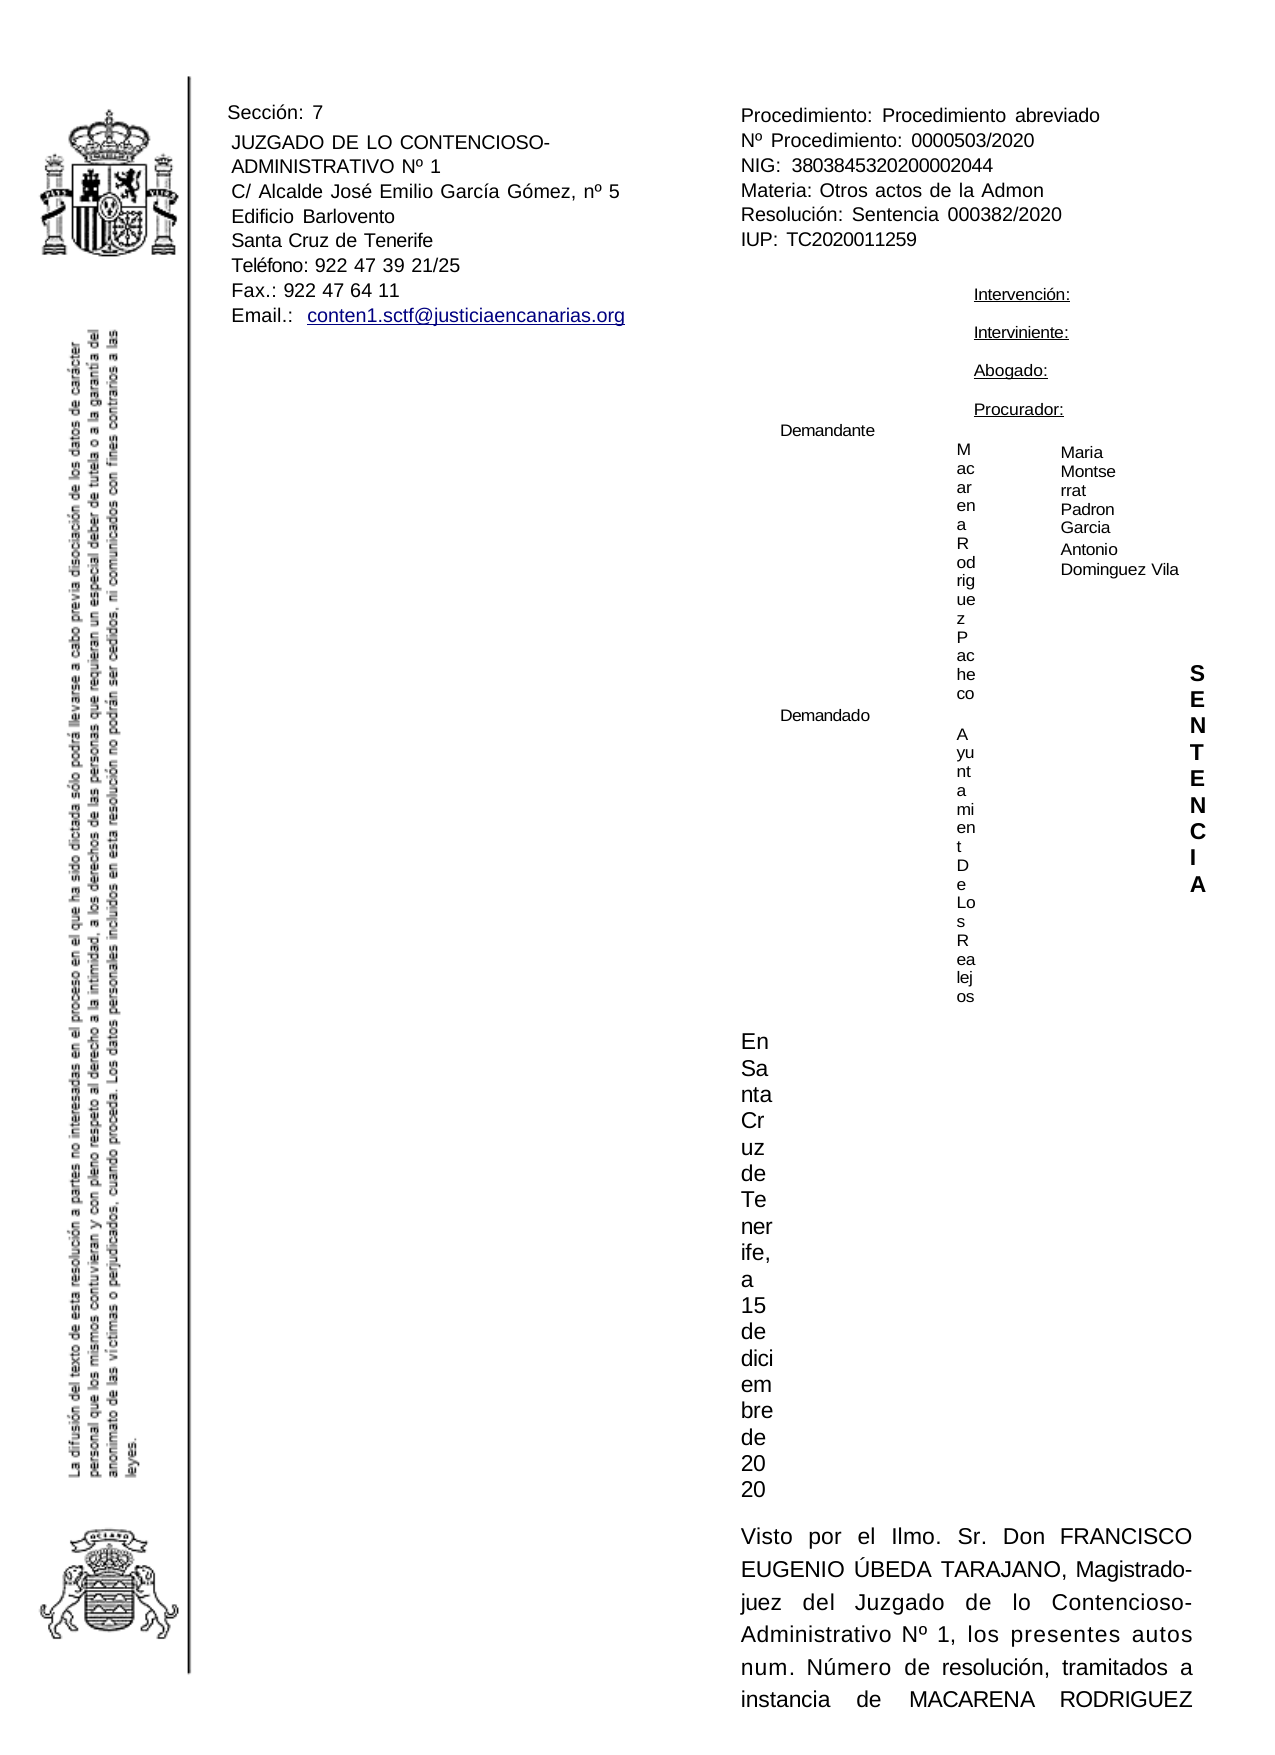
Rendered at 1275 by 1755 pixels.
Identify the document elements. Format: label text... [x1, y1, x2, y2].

text En Santa Cruz de Tenerife, a 15 de diciembre de 2020 [741, 1028, 775, 1503]
text JUZGADO DE LO CONTENCIOSO- ADMINISTRATIVO Nº 1 [231, 131, 551, 178]
text Intervención: Interviniente: Abogado: Procurador: [973, 284, 1204, 418]
text Materia: Otros actos de la Admon Resolución: Sentencia 000382/2020 IUP: TC2020011259 [741, 179, 1066, 251]
text Fax.: 922 47 64 11 [199, 279, 630, 301]
text Visto por el Ilmo. Sr. Don FRANCISCO EUGENIO ÚBEDA TARAJANO, Magistrado-juez del Juzgado de lo Contencioso-Administrativo Nº 1, los presentes autos num. Número de resolución, tramitados a instancia de MACARENA RODRIGUEZ [741, 1523, 1192, 1713]
text NIG: 3803845320200002044 [741, 154, 1204, 176]
text Antonio Dominguez Vila [1060, 540, 1204, 578]
text Santa Cruz de Tenerife Teléfono: 922 47 39 21/25 [231, 229, 461, 277]
text Sección: 7 [199, 101, 550, 124]
text Email.: conten1.sctf@justiciaencanarias.org [231, 304, 630, 326]
text C/ Alcalde José Emilio García Gómez, nº 5 Edificio Barlovento [231, 180, 622, 227]
text Procedimiento: Procedimiento abreviado Nº Procedimiento: 0000503/2020 [741, 104, 1103, 152]
subtitle SENTENCIA [1189, 660, 1204, 897]
text Demandado Ayuntamiento De Los Realejos [956, 844, 961, 1006]
text Mario Zurita Arnay Maria Montserrat Padron Garcia [1060, 425, 1118, 538]
text Demandante Macarena Rodriguez Pacheco [956, 422, 961, 703]
